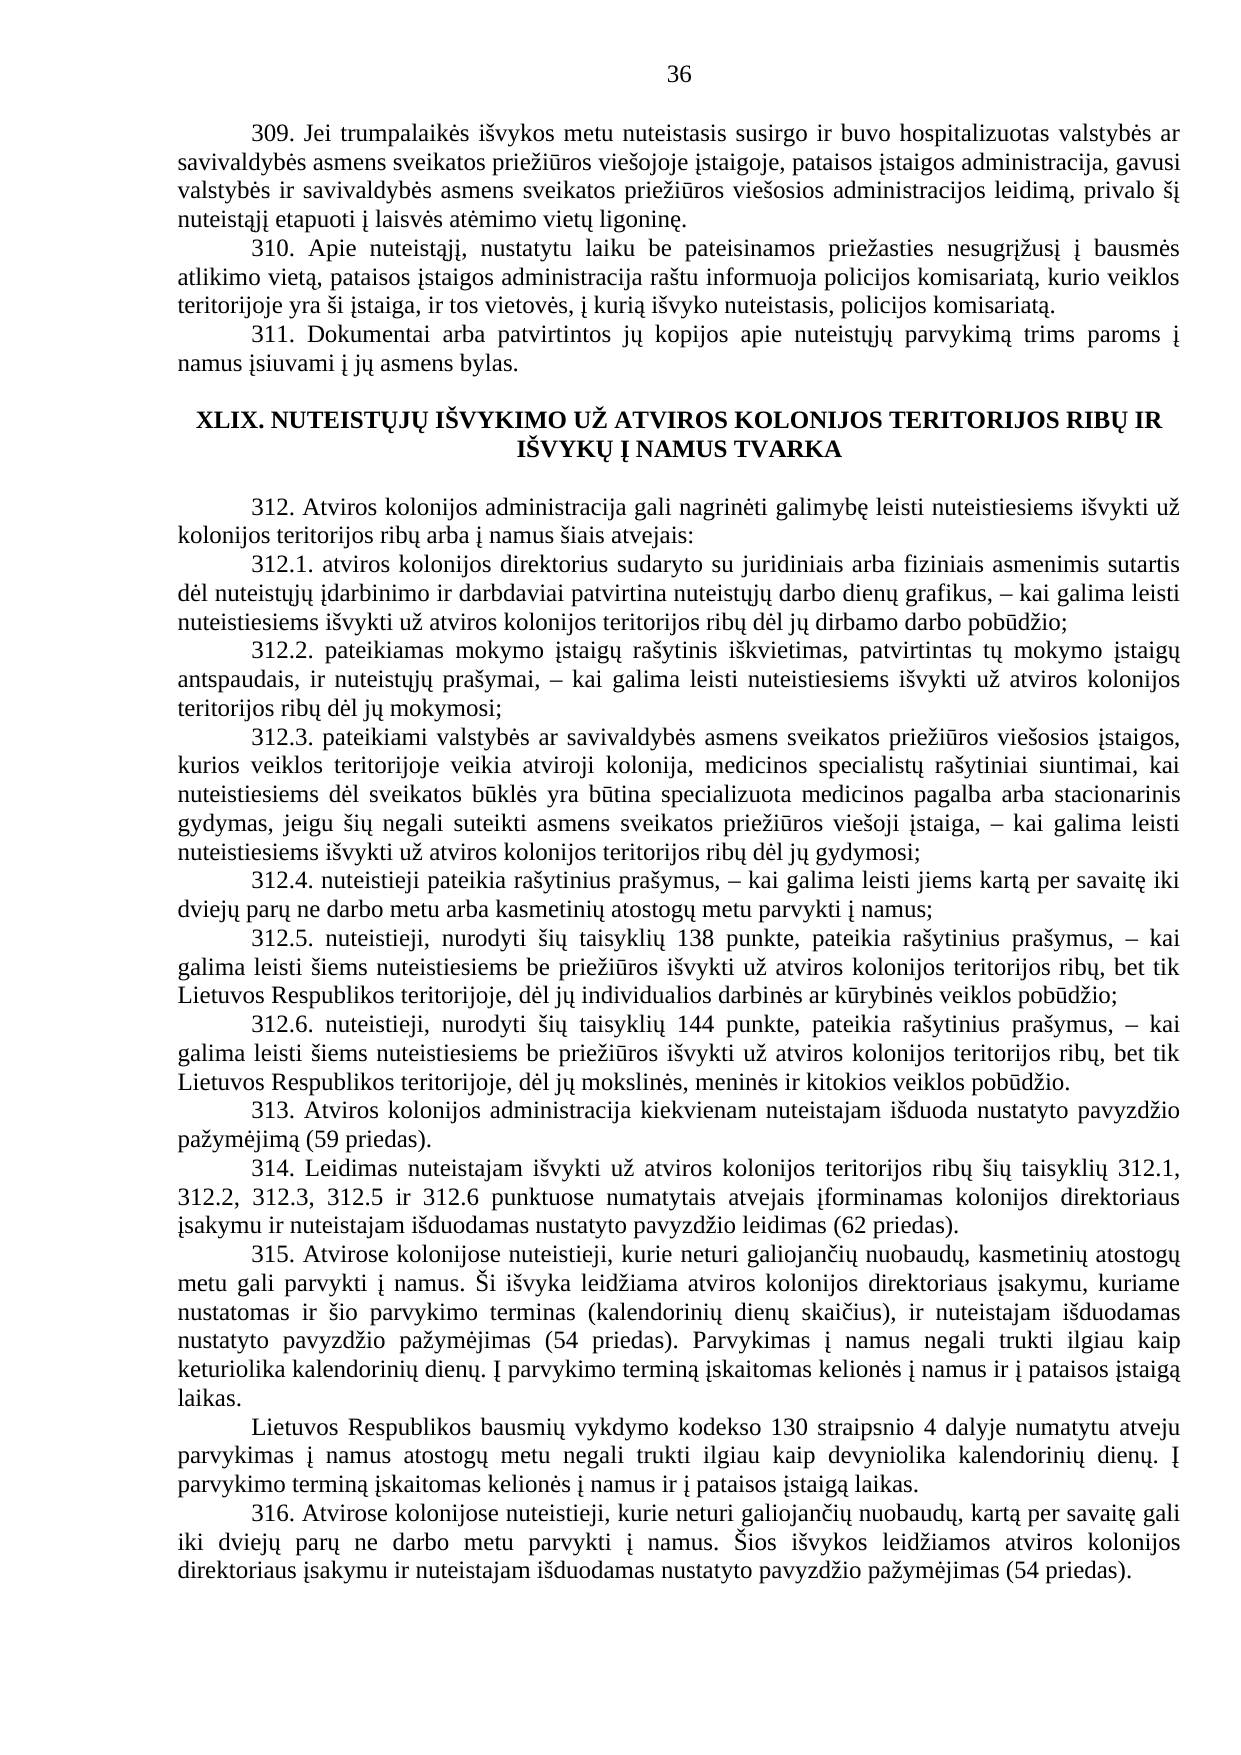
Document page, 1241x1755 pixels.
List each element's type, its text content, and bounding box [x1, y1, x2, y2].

text 312.3. pateikiami valstybės ar savivaldybės asmens sveikatos priežiūros viešosios įstaigos, kurios veiklos teritorijoje veikia atviroji kolonija, medicinos specialistų rašytiniai siuntimai, kai nuteistiesiems dėl sveikatos būklės yra būtina specializuota medicinos pagalba arba stacionarinis gydymas, jeigu šių negali suteikti asmens sveikatos priežiūros viešoji įstaiga, – kai galima leisti nuteistiesiems išvykti už atviros kolonijos teritorijos ribų dėl jų gydymosi; [177, 722, 1181, 866]
text 314. Leidimas nuteistajam išvykti už atviros kolonijos teritorijos ribų šių taisyklių 312.1, 312.2, 312.3, 312.5 ir 312.6 punktuose numatytais atvejais įforminamas kolonijos direktoriaus įsakymu ir nuteistajam išduodamas nustatyto pavyzdžio leidimas (62 priedas). [177, 1153, 1181, 1239]
text 312.4. nuteistieji pateikia rašytinius prašymus, – kai galima leisti jiems kartą per savaitę iki dviejų parų ne darbo metu arba kasmetinių atostogų metu parvykti į namus; [177, 866, 1181, 923]
text 309. Jei trumpalaikės išvykos metu nuteistasis susirgo ir buvo hospitalizuotas valstybės ar savivaldybės asmens sveikatos priežiūros viešojoje įstaigoje, pataisos įstaigos administracija, gavusi valstybės ir savivaldybės asmens sveikatos priežiūros viešosios administracijos leidimą, privalo šį nuteistąjį etapuoti į laisvės atėmimo vietų ligoninę. [177, 118, 1181, 233]
text 312.6. nuteistieji, nurodyti šių taisyklių 144 punkte, pateikia rašytinius prašymus, – kai galima leisti šiems nuteistiesiems be priežiūros išvykti už atviros kolonijos teritorijos ribų, bet tik Lietuvos Respublikos teritorijoje, dėl jų mokslinės, meninės ir kitokios veiklos pobūdžio. [177, 1009, 1181, 1096]
text Lietuvos Respublikos bausmių vykdymo kodekso 130 straipsnio 4 dalyje numatytu atveju parvykimas į namus atostogų metu negali trukti ilgiau kaip devyniolika kalendorinių dienų. Į parvykimo terminą įskaitomas kelionės į namus ir į pataisos įstaigą laikas. [177, 1412, 1181, 1498]
text 315. Atvirose kolonijose nuteistieji, kurie neturi galiojančių nuobaudų, kasmetinių atostogų metu gali parvykti į namus. Ši išvyka leidžiama atviros kolonijos direktoriaus įsakymu, kuriame nustatomas ir šio parvykimo terminas (kalendorinių dienų skaičius), ir nuteistajam išduodamas nustatyto pavyzdžio pažymėjimas (54 priedas). Parvykimas į namus negali trukti ilgiau kaip keturiolika kalendorinių dienų. Į parvykimo terminą įskaitomas kelionės į namus ir į pataisos įstaigą laikas. [177, 1239, 1181, 1412]
text 312. Atviros kolonijos administracija gali nagrinėti galimybę leisti nuteistiesiems išvykti už kolonijos teritorijos ribų arba į namus šiais atvejais: [177, 492, 1181, 549]
text 312.2. pateikiamas mokymo įstaigų rašytinis iškvietimas, patvirtintas tų mokymo įstaigų antspaudais, ir nuteistųjų prašymai, – kai galima leisti nuteistiesiems išvykti už atviros kolonijos teritorijos ribų dėl jų mokymosi; [177, 636, 1181, 722]
text XLIX. NUTEISTŲJŲ IŠVYKIMO UŽ ATVIROS KOLONIJOS TERITORIJOS RIBŲ IR IŠVYKŲ Į NAMUS TVARKA [177, 406, 1181, 463]
text 316. Atvirose kolonijose nuteistieji, kurie neturi galiojančių nuobaudų, kartą per savaitę gali iki dviejų parų ne darbo metu parvykti į namus. Šios išvykos leidžiamos atviros kolonijos direktoriaus įsakymu ir nuteistajam išduodamas nustatyto pavyzdžio pažymėjimas (54 priedas). [177, 1498, 1181, 1584]
text 312.1. atviros kolonijos direktorius sudaryto su juridiniais arba fiziniais asmenimis sutartis dėl nuteistųjų įdarbinimo ir darbdaviai patvirtina nuteistųjų darbo dienų grafikus, – kai galima leisti nuteistiesiems išvykti už atviros kolonijos teritorijos ribų dėl jų dirbamo darbo pobūdžio; [177, 549, 1181, 636]
text 312.5. nuteistieji, nurodyti šių taisyklių 138 punkte, pateikia rašytinius prašymus, – kai galima leisti šiems nuteistiesiems be priežiūros išvykti už atviros kolonijos teritorijos ribų, bet tik Lietuvos Respublikos teritorijoje, dėl jų individualios darbinės ar kūrybinės veiklos pobūdžio; [177, 923, 1181, 1009]
text 310. Apie nuteistąjį, nustatytu laiku be pateisinamos priežasties nesugrįžusį į bausmės atlikimo vietą, pataisos įstaigos administracija raštu informuoja policijos komisariatą, kurio veiklos teritorijoje yra ši įstaiga, ir tos vietovės, į kurią išvyko nuteistasis, policijos komisariatą. [177, 233, 1181, 319]
text 313. Atviros kolonijos administracija kiekvienam nuteistajam išduoda nustatyto pavyzdžio pažymėjimą (59 priedas). [177, 1096, 1181, 1153]
text 311. Dokumentai arba patvirtintos jų kopijos apie nuteistųjų parvykimą trims paroms į namus įsiuvami į jų asmens bylas. [177, 319, 1181, 377]
